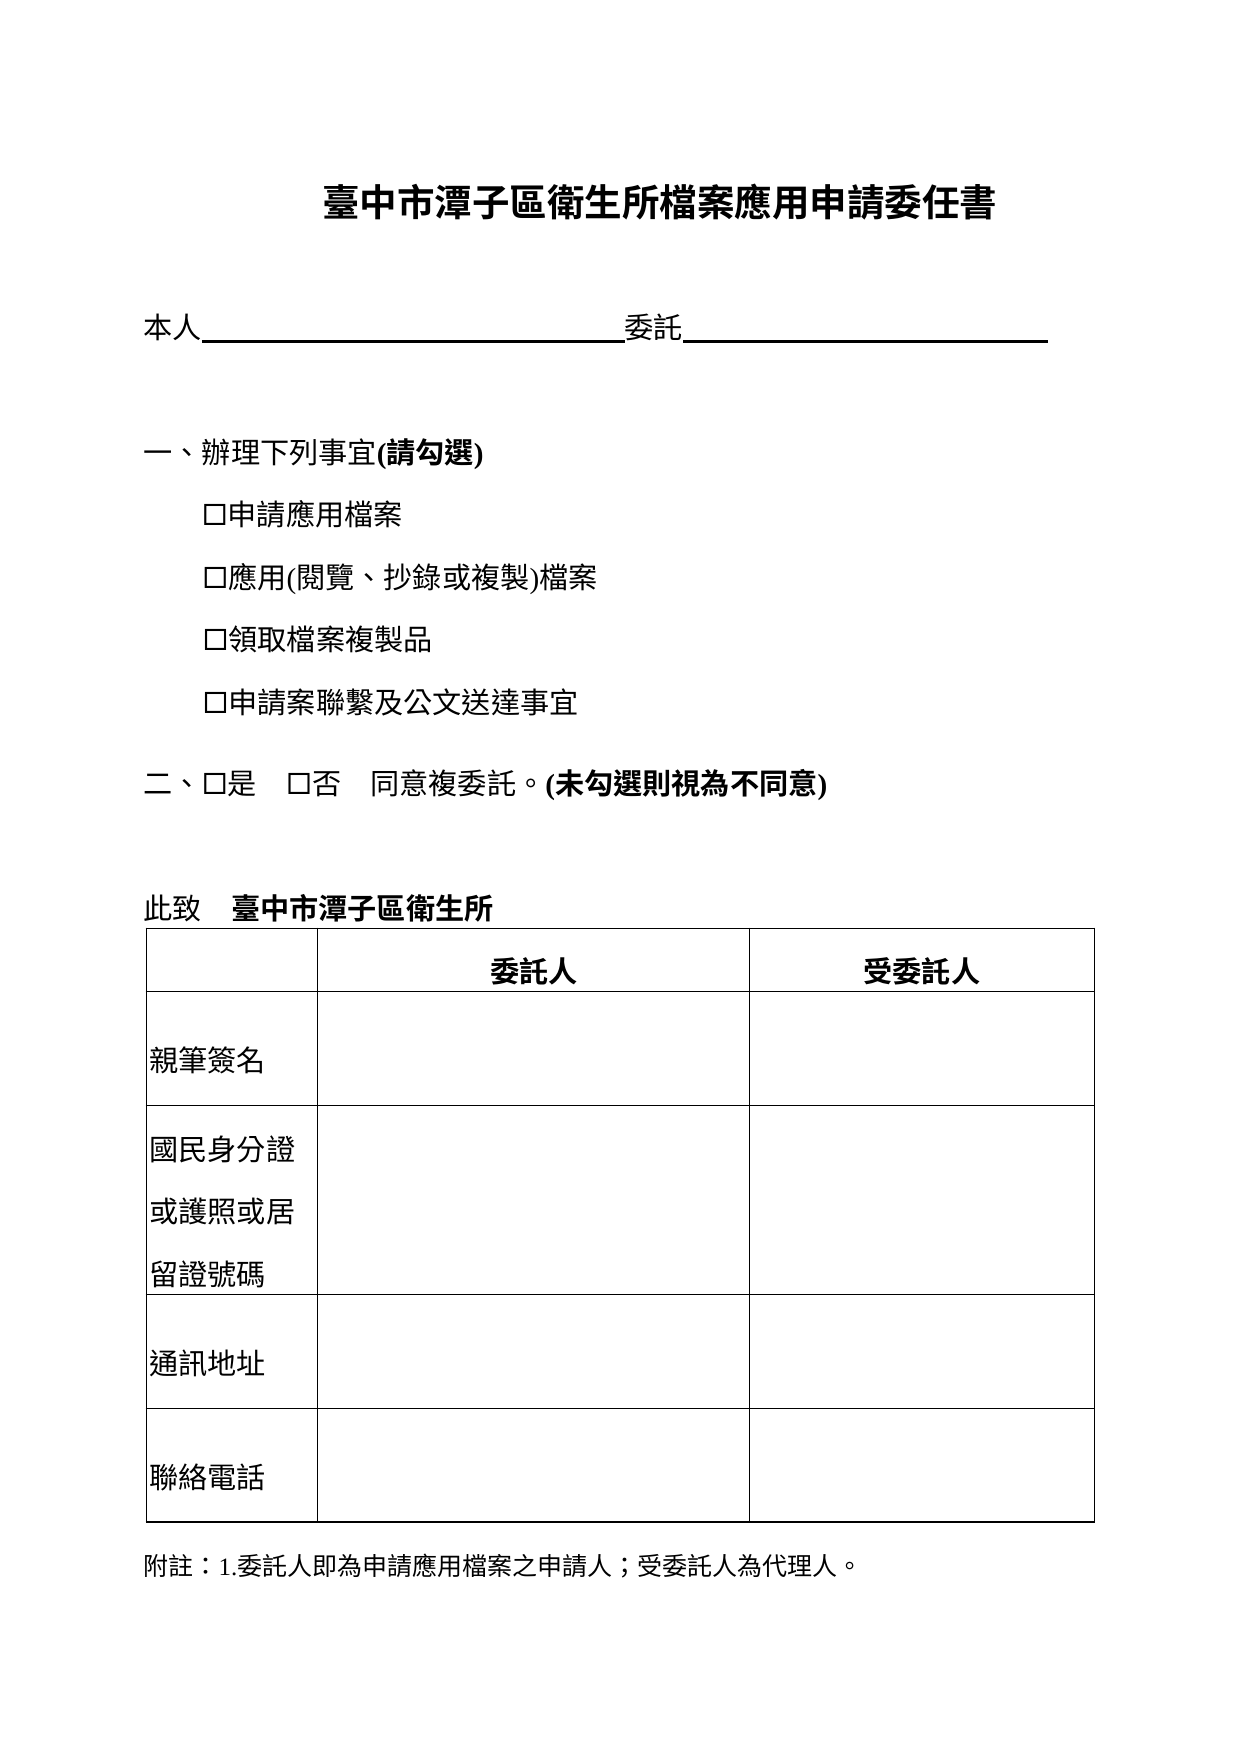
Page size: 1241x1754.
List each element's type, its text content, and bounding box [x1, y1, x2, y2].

table_cell [318, 1106, 749, 1293]
table_cell [750, 1409, 1094, 1521]
text 申請案聯繫及公文送達事宜 [188, 659, 1053, 721]
table_header 委託人 [318, 929, 749, 991]
table_header 受委託人 [750, 929, 1094, 991]
table_cell 親筆簽名 [147, 992, 317, 1105]
table_cell [318, 1409, 749, 1521]
text 一、辦理下列事宜(請勾選) [143, 409, 1053, 471]
table_cell 通訊地址 [147, 1295, 317, 1407]
table_cell [750, 992, 1094, 1105]
text 本人 委託 [143, 284, 1063, 346]
table_cell [750, 1106, 1094, 1293]
table_cell 聯絡電話 [147, 1409, 317, 1521]
text 領取檔案複製品 [188, 596, 1053, 659]
text 二、是 否 同意複委託。(未勾選則視為不同意) [143, 740, 1063, 802]
table_header [147, 929, 317, 991]
table_cell [318, 992, 749, 1105]
text 申請應用檔案 [143, 471, 1053, 534]
table_cell [750, 1295, 1094, 1407]
text 附註：1.委託人即為申請應用檔案之申請人；受委託人為代理人。 [143, 1522, 1053, 1585]
text 應用(閱覽、抄錄或複製)檔案 [158, 534, 1053, 596]
text 臺中市潭子區衛生所檔案應用申請委任書 [187, 159, 1132, 221]
table_cell 國民身分證或護照或居留證號碼 [147, 1106, 317, 1293]
text 此致 臺中市潭子區衛生所 [143, 865, 1053, 927]
table_cell [318, 1295, 749, 1407]
